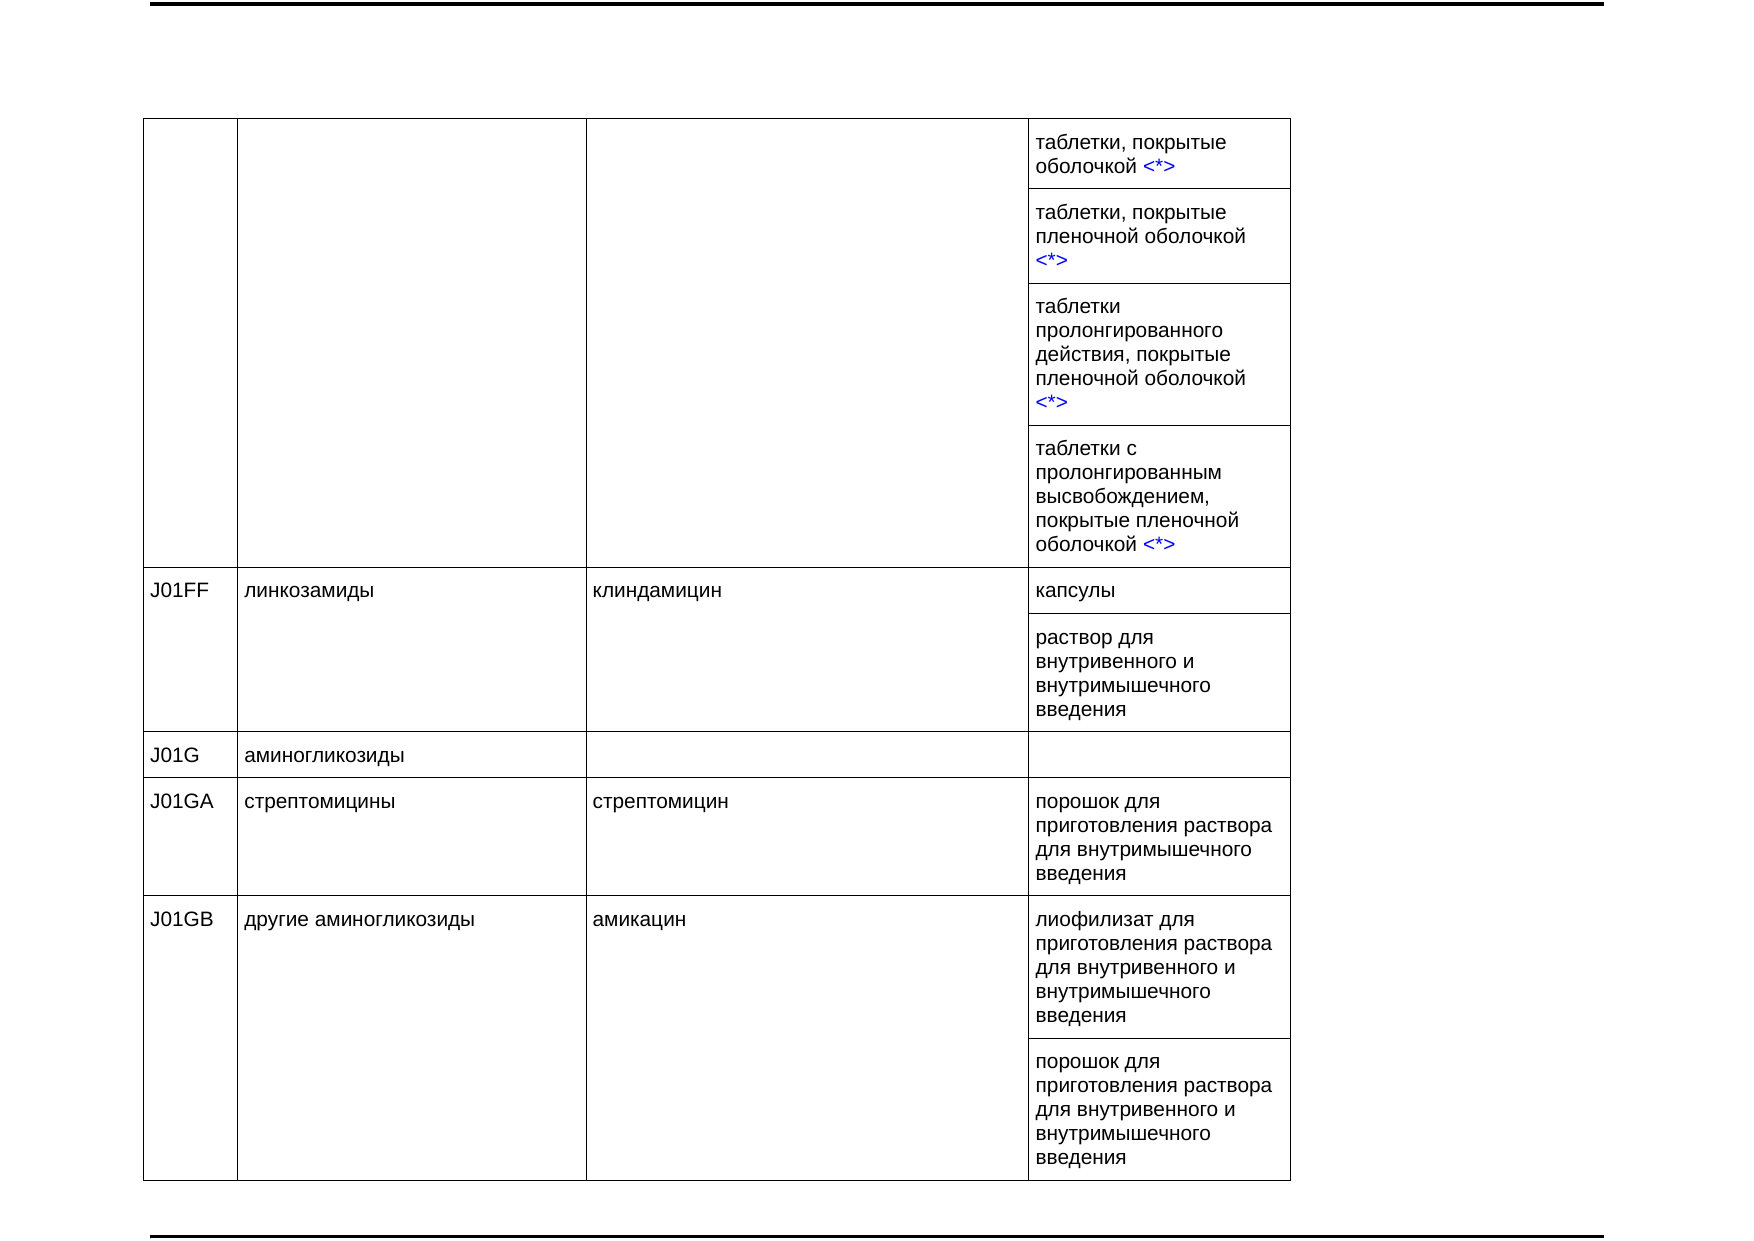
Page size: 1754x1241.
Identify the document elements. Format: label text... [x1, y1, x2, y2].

table_cell таблетки, покрытые оболочкой <*> [1029, 119, 1290, 188]
table_cell другие аминогликозиды [238, 896, 586, 1179]
table_cell J01G [144, 732, 237, 777]
table_cell капсулы [1029, 568, 1290, 613]
table_cell [587, 732, 1028, 777]
table_cell J01FF [144, 568, 237, 731]
table_cell [238, 119, 586, 567]
table_cell линкозамиды [238, 568, 586, 731]
table_cell аминогликозиды [238, 732, 586, 777]
table_cell порошок для приготовления раствора для внутримышечного введения [1029, 778, 1290, 895]
table_cell таблетки, покрытые пленочной оболочкой <*> [1029, 189, 1290, 282]
table_cell клиндамицин [587, 568, 1028, 731]
table_cell [1029, 732, 1290, 777]
table_cell [587, 119, 1028, 567]
table_cell [144, 119, 237, 567]
table_cell стрептомицин [587, 778, 1028, 895]
table_cell лиофилизат для приготовления раствора для внутривенного и внутримышечного введения [1029, 896, 1290, 1037]
table_cell стрептомицины [238, 778, 586, 895]
table_cell таблетки пролонгированного действия, покрытые пленочной оболочкой <*> [1029, 284, 1290, 424]
table_cell таблетки с пролонгированным высвобождением, покрытые пленочной оболочкой <*> [1029, 426, 1290, 567]
table_cell J01GB [144, 896, 237, 1179]
table_cell амикацин [587, 896, 1028, 1179]
table_cell порошок для приготовления раствора для внутривенного и внутримышечного введения [1029, 1039, 1290, 1179]
table_cell J01GA [144, 778, 237, 895]
table_cell раствор для внутривенного и внутримышечного введения [1029, 614, 1290, 731]
